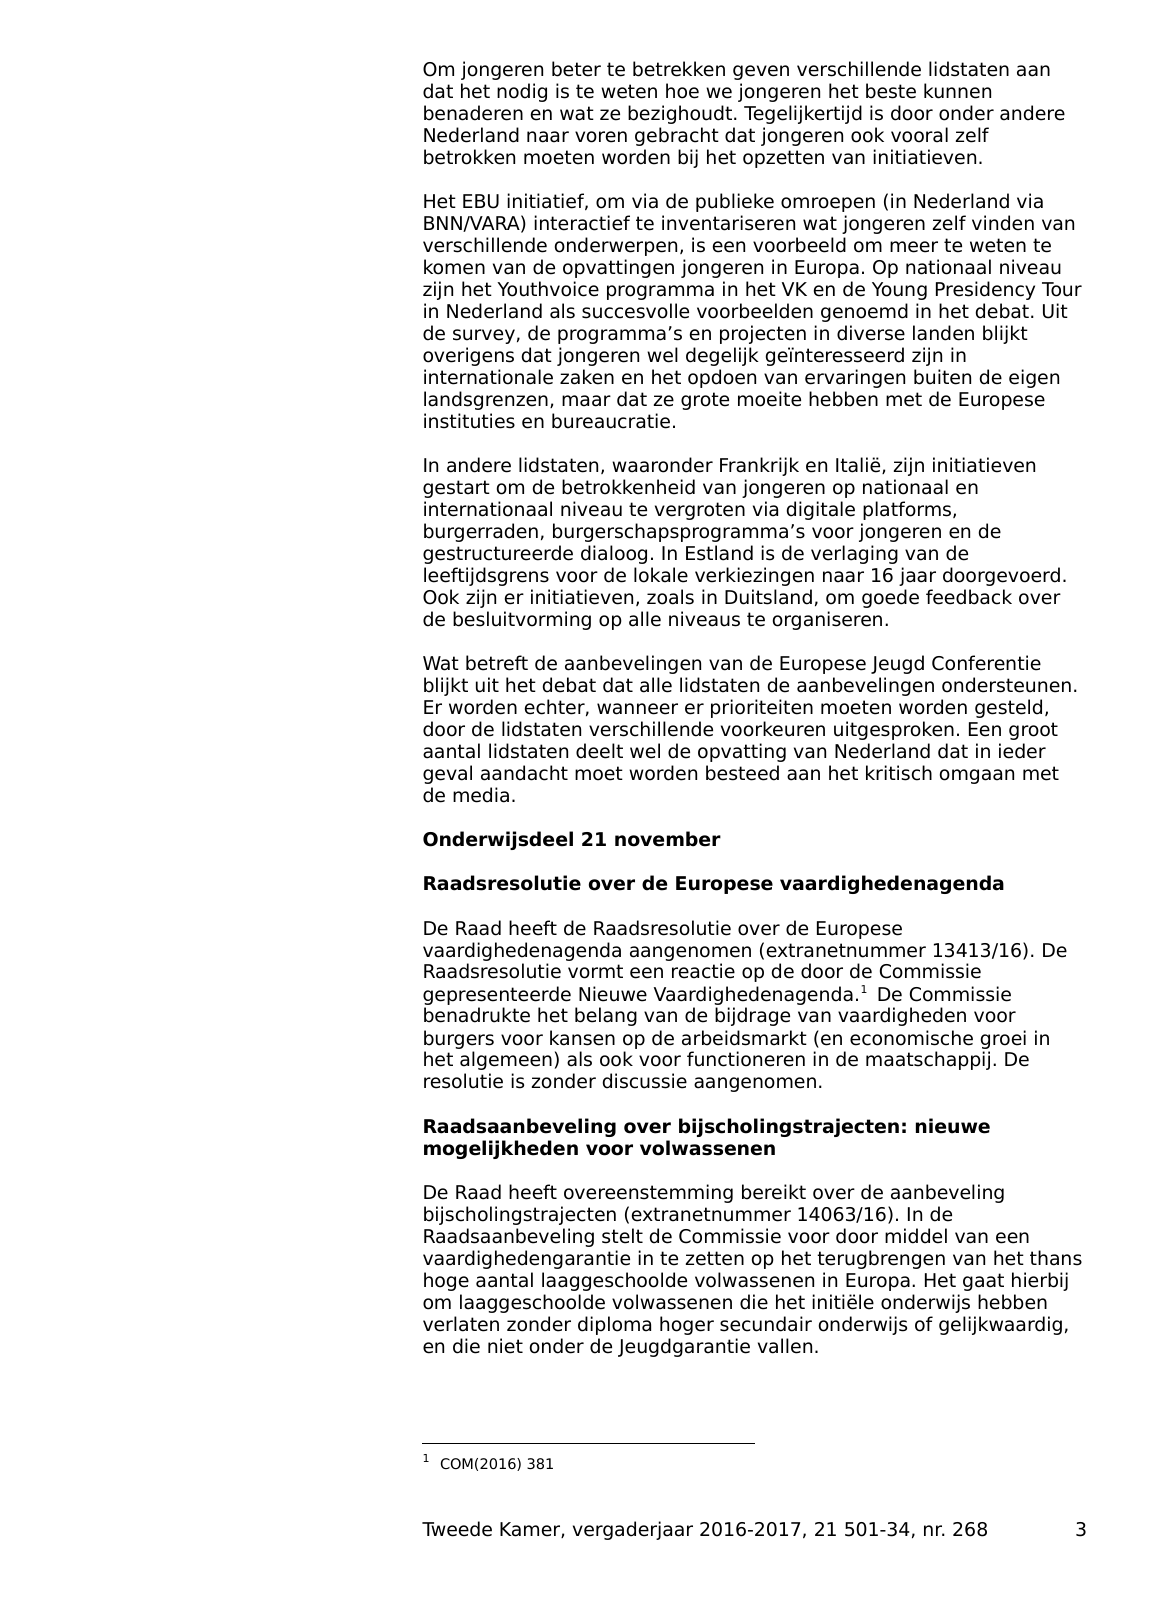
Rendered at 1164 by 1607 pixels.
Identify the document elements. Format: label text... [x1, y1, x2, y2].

subtitle Onderwijsdeel 21 november [422, 829, 1087, 851]
text Wat betreft de aanbevelingen van de Europese Jeugd Conferentie blijkt uit het debat dat alle lidstaten de aanbevelingen ondersteunen. Er worden echter, wanneer er prioriteiten moeten worden gesteld, door de lidstaten verschillende voorkeuren uitgesproken. Een groot aantal lidstaten deelt wel de opvatting van Nederland dat in ieder geval aandacht moet worden besteed aan het kritisch omgaan met de media. [422, 653, 1087, 807]
text Het EBU initiatief, om via de publieke omroepen (in Nederland via BNN/VARA) interactief te inventariseren wat jongeren zelf vinden van verschillende onderwerpen, is een voorbeeld om meer te weten te komen van de opvattingen jongeren in Europa. Op nationaal niveau zijn het Youthvoice programma in het VK en de Young Presidency Tour in Nederland als succesvolle voorbeelden genoemd in het debat. Uit de survey, de programma’s en projecten in diverse landen blijkt overigens dat jongeren wel degelijk geïnteresseerd zijn in internationale zaken en het opdoen van ervaringen buiten de eigen landsgrenzen, maar dat ze grote moeite hebben met de Europese instituties en bureaucratie. [422, 191, 1087, 433]
subtitle Raadsaanbeveling over bijscholingstrajecten: nieuwe mogelijkheden voor volwassenen [422, 1116, 1087, 1159]
text COM(2016) 381 [422, 1452, 1087, 1474]
text De Raad heeft de Raadsresolutie over de Europese vaardighedenagenda aangenomen (extranetnummer 13413/16). De Raadsresolutie vormt een reactie op de door de Commissie gepresenteerde Nieuwe Vaardighedenagenda. De Commissie benadrukte het belang van de bijdrage van vaardigheden voor burgers voor kansen op de arbeidsmarkt (en economische groei in het algemeen) als ook voor functioneren in de maatschappij. De resolutie is zonder discussie aangenomen. [422, 917, 1087, 1093]
subtitle Raadsresolutie over de Europese vaardighedenagenda [422, 873, 1087, 895]
text De Raad heeft overeenstemming bereikt over de aanbeveling bijscholingstrajecten (extranetnummer 14063/16). In de Raadsaanbeveling stelt de Commissie voor door middel van een vaardighedengarantie in te zetten op het terugbrengen van het thans hoge aantal laaggeschoolde volwassenen in Europa. Het gaat hierbij om laaggeschoolde volwassenen die het initiële onderwijs hebben verlaten zonder diploma hoger secundair onderwijs of gelijkwaardig, en die niet onder de Jeugdgarantie vallen. [422, 1182, 1087, 1357]
text Om jongeren beter te betrekken geven verschillende lidstaten aan dat het nodig is te weten hoe we jongeren het beste kunnen benaderen en wat ze bezighoudt. Tegelijkertijd is door onder andere Nederland naar voren gebracht dat jongeren ook vooral zelf betrokken moeten worden bij het opzetten van initiatieven. [422, 59, 1087, 169]
text In andere lidstaten, waaronder Frankrijk en Italië, zijn initiatieven gestart om de betrokkenheid van jongeren op nationaal en internationaal niveau te vergroten via digitale platforms, burgerraden, burgerschapsprogramma’s voor jongeren en de gestructureerde dialoog. In Estland is de verlaging van de leeftijdsgrens voor de lokale verkiezingen naar 16 jaar doorgevoerd. Ook zijn er initiatieven, zoals in Duitsland, om goede feedback over de besluitvorming op alle niveaus te organiseren. [422, 455, 1087, 631]
